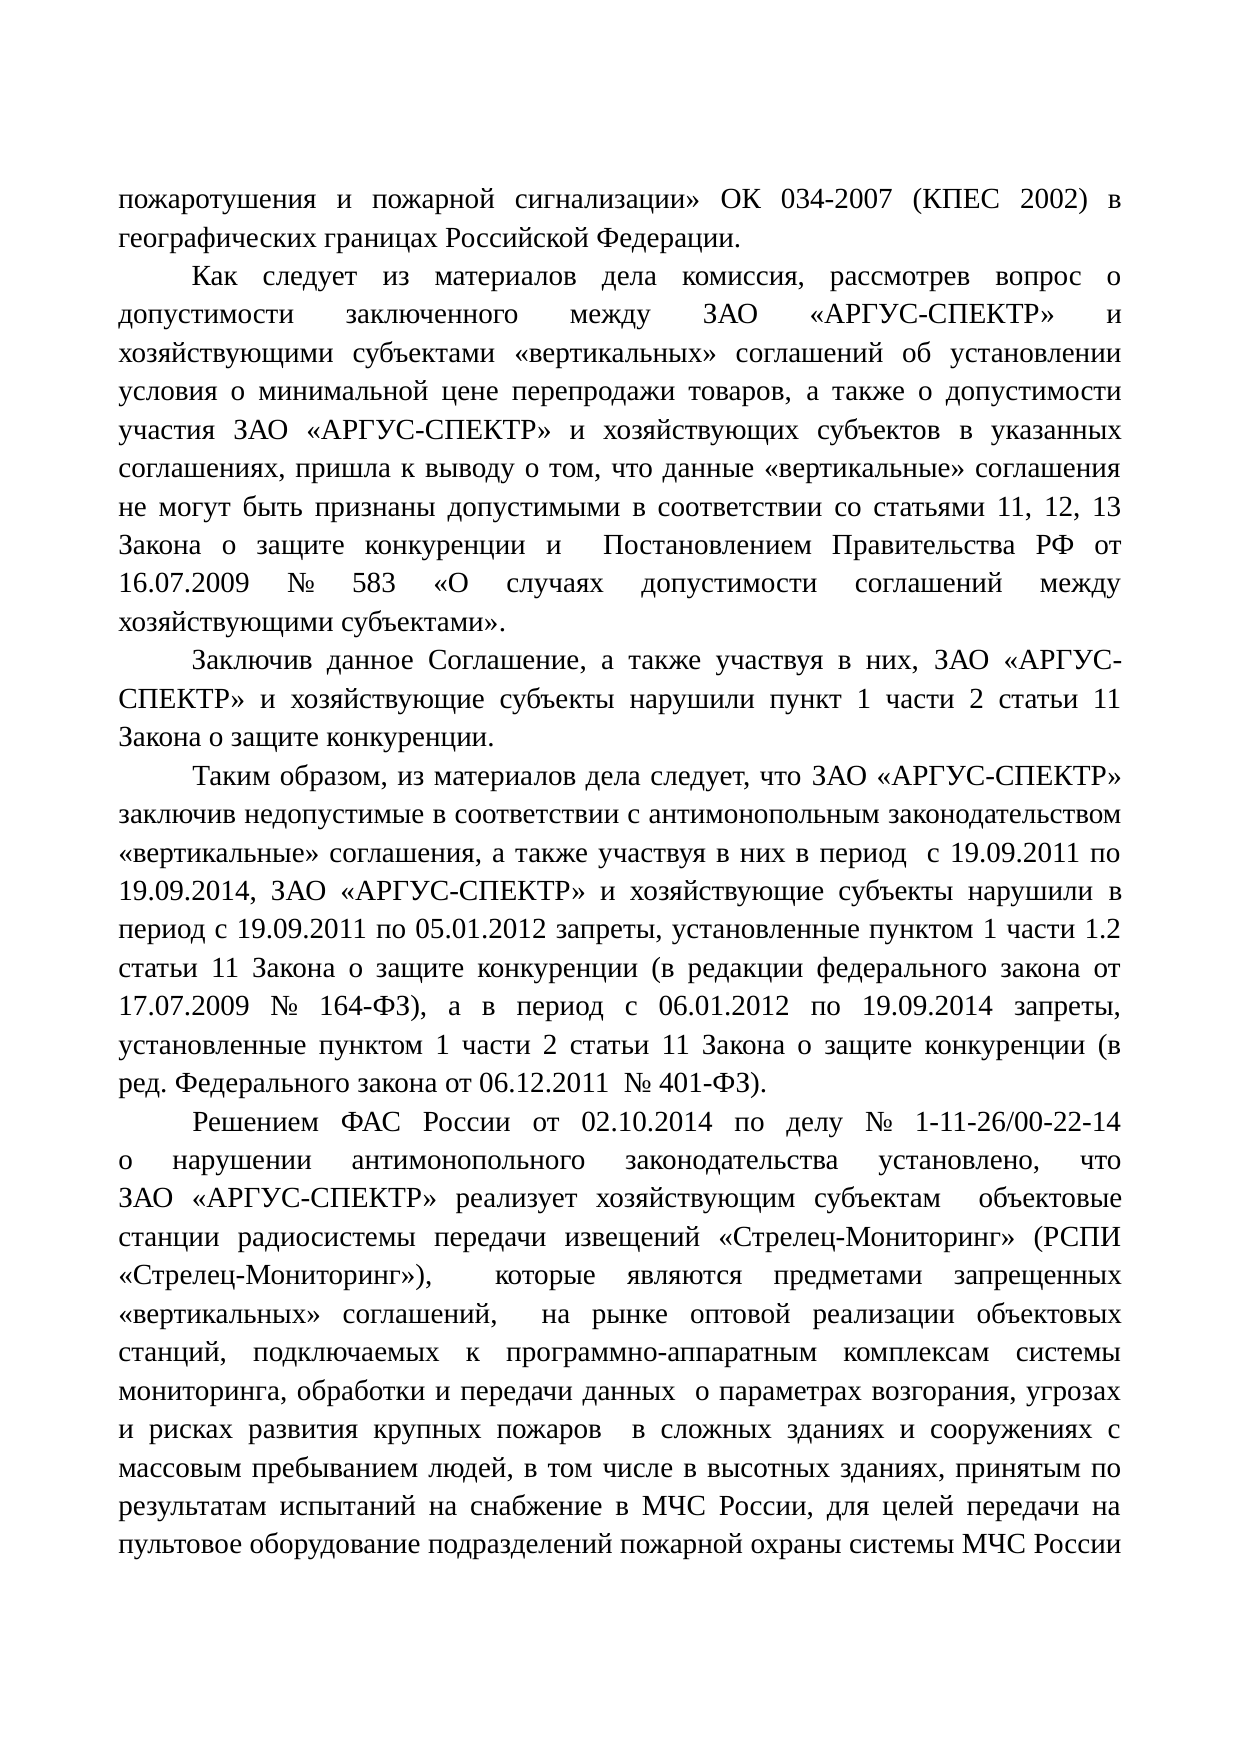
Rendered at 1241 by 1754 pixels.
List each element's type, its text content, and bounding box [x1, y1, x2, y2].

text Заключив данное Соглашение, а также участвуя в них, ЗАО «АРГУС-СПЕКТР» и хозяйствующие субъекты нарушили пункт 1 части 2 статьи 11 Закона о защите конкуренции. [118, 638, 1122, 753]
list пожаротушения и пожарной сигнализации» ОК 034-2007 (КПЕС 2002) в географических границах Российской Федерации. [118, 176, 1122, 253]
text Как следует из материалов дела комиссия, рассмотрев вопрос о допустимости заключенного между ЗАО «АРГУС-СПЕКТР» и хозяйствующими субъектами «вертикальных» соглашений об установлении условия о минимальной цене перепродажи товаров, а также о допустимости участия ЗАО «АРГУС-СПЕКТР» и хозяйствующих субъектов в указанных соглашениях, пришла к выводу о том, что данные «вертикальные» соглашения не могут быть признаны допустимыми в соответствии со статьями 11, 12, 13 Закона о защите конкуренции и Постановлением Правительства РФ от 16.07.2009 № 583 «О случаях допустимости соглашений между хозяйствующими субъектами». [118, 253, 1122, 638]
text Решением ФАС России от 02.10.2014 по делу № 1-11-26/00-22-14 о нарушении антимонопольного законодательства установлено, что ЗАО «АРГУС-СПЕКТР» реализует хозяйствующим субъектам объектовые станции радиосистемы передачи извещений «Стрелец-Мониторинг» (РСПИ «Стрелец-Мониторинг»), которые являются предметами запрещенных «вертикальных» соглашений, на рынке оптовой реализации объектовых станций, подключаемых к программно-аппаратным комплексам системы мониторинга, обработки и передачи данных о параметрах возгорания, угрозах и рисках развития крупных пожаров в сложных зданиях и сооружениях с массовым пребыванием людей, в том числе в высотных зданиях, принятым по результатам испытаний на снабжение в МЧС России, для целей передачи на пультовое оборудование подразделений пожарной охраны системы МЧС России [118, 1099, 1122, 1560]
text Таким образом, из материалов дела следует, что ЗАО «АРГУС-СПЕКТР» заключив недопустимые в соответствии с антимонопольным законодательством «вертикальные» соглашения, а также участвуя в них в период с 19.09.2011 по 19.09.2014, ЗАО «АРГУС-СПЕКТР» и хозяйствующие субъекты нарушили в период с 19.09.2011 по 05.01.2012 запреты, установленные пунктом 1 части 1.2 статьи 11 Закона о защите конкуренции (в редакции федерального закона от 17.07.2009 № 164-ФЗ), а в период с 06.01.2012 по 19.09.2014 запреты, установленные пунктом 1 части 2 статьи 11 Закона о защите конкуренции (в ред. Федерального закона от 06.12.2011 № 401-ФЗ). [118, 753, 1122, 1099]
